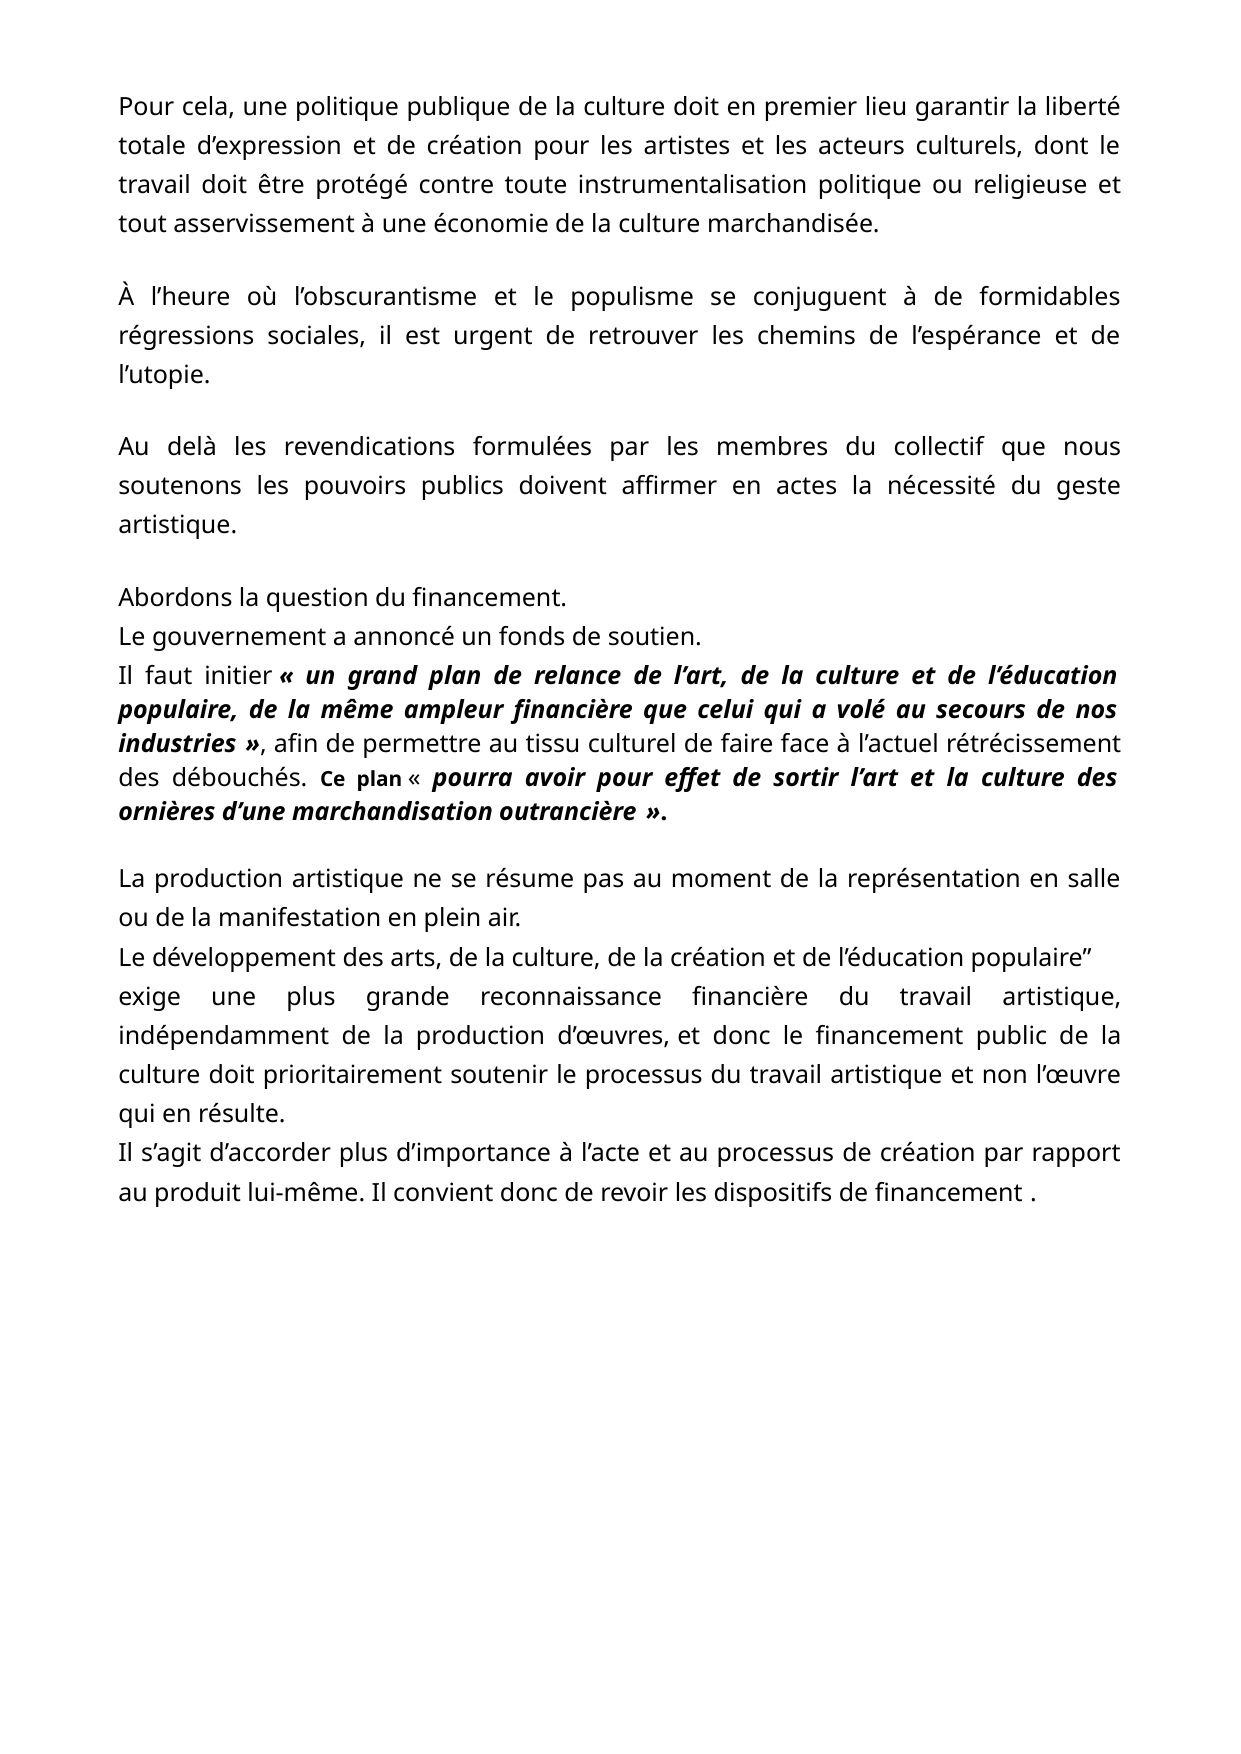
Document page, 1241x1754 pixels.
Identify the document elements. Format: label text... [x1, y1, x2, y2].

text Le gouvernement a annoncé un fonds de soutien. [118, 618, 1122, 652]
text Il s’agit d’accorder plus d’importance à l’acte et au processus de création par rapport au produit lui-même. Il convient donc de revoir les dispositifs de financement . [118, 1135, 1122, 1208]
text Pour cela, une politique publique de la culture doit en premier lieu garantir la liberté totale d’expression et de création pour les artistes et les acteurs culturels, dont le travail doit être protégé contre toute instrumentalisation politique ou religieuse et tout asservissement à une économie de la culture marchandisée. [118, 88, 1122, 240]
text La production artistique ne se résume pas au moment de la représentation en salle ou de la manifestation en plein air. [118, 861, 1122, 934]
text Abordons la question du financement. [118, 579, 1122, 613]
text Il faut initier « un grand plan de relance de l’art, de la culture et de l’éducation populaire, de la même ampleur financière que celui qui a volé au secours de nos industries », afin de permettre au tissu culturel de faire face à l’actuel rétrécissement des débouchés. Ce plan « pourra avoir pour effet de sortir l’art et la culture des ornières d’une marchandisation outrancière ». [118, 658, 1122, 828]
text Au delà les revendications formulées par les membres du collectif que nous soutenons les pouvoirs publics doivent affirmer en actes la nécessité du geste artistique. [118, 429, 1122, 541]
text exige une plus grande reconnaissance financière du travail artistique, indépendamment de la production d’œuvres, et donc le financement public de la culture doit prioritairement soutenir le processus du travail artistique et non l’œuvre qui en résulte. [118, 978, 1122, 1130]
text Le développement des arts, de la culture, de la création et de l’éducation populaire” [118, 939, 1122, 973]
text À l’heure où l’obscurantisme et le populisme se conjuguent à de formidables régressions sociales, il est urgent de retrouver les chemins de l’espérance et de l’utopie. [118, 278, 1122, 391]
